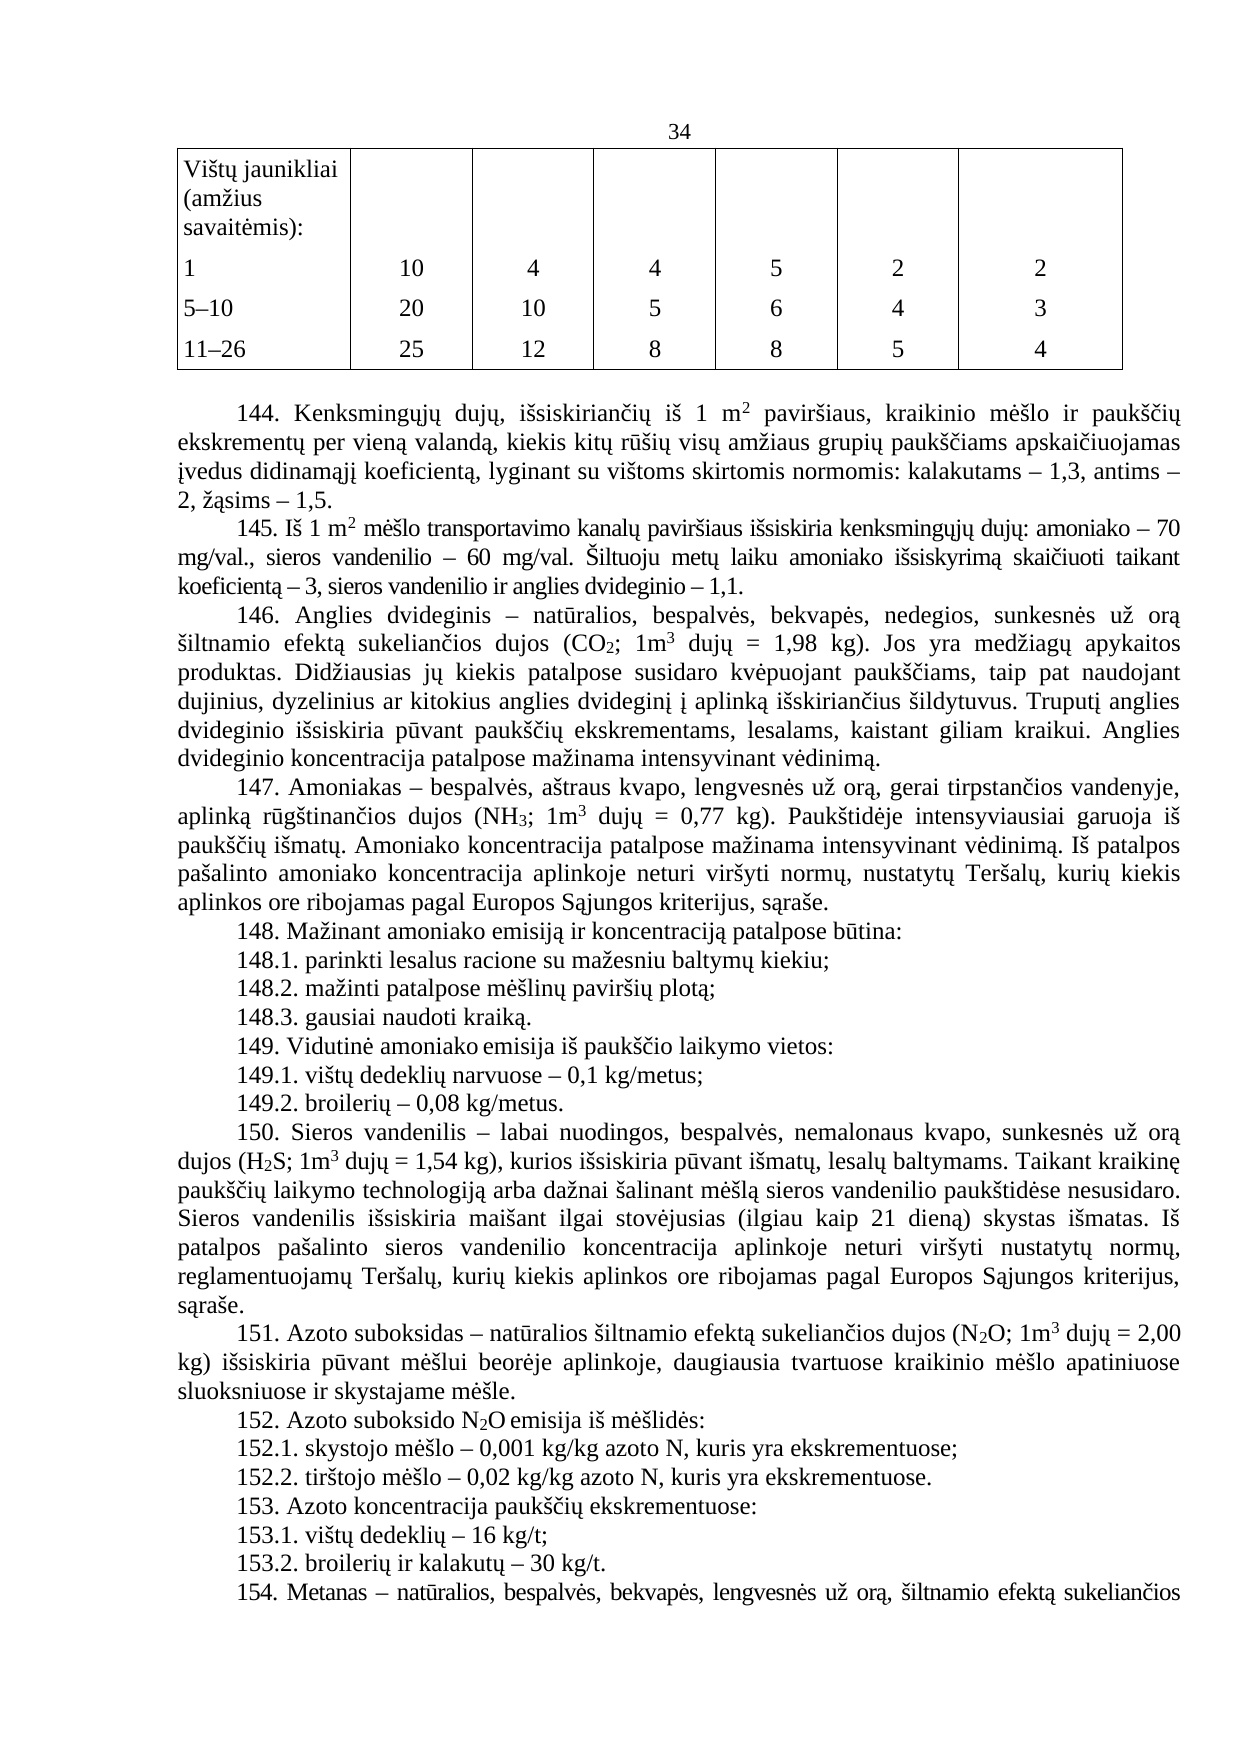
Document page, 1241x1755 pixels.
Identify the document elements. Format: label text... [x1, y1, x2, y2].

text 148. Mažinant amoniako emisiją ir koncentraciją patalpose būtina: [177, 916, 1181, 945]
table_cell 2 [959, 247, 1122, 287]
text 149. Vidutinė amoniako emisija iš paukščio laikymo vietos: [177, 1031, 1181, 1060]
table_cell 4 [838, 288, 958, 328]
table_cell 11–26 [178, 328, 350, 369]
table_cell 4 [959, 328, 1122, 369]
table_cell 5–10 [178, 288, 350, 328]
text 153.2. broilerių ir kalakutų – 30 kg/t. [177, 1548, 1181, 1577]
table_cell 8 [594, 328, 715, 369]
text 150. Sieros vandenilis – labai nuodingos, bespalvės, nemalonaus kvapo, sunkesnės už orą dujos (H2S; 1m3 dujų = 1,54 kg), kurios išsiskiria pūvant išmatų, lesalų baltymams. Taikant kraikinę paukščių laikymo technologiją arba dažnai šalinant mėšlą sieros vandenilio paukštidėse nesusidaro. Sieros vandenilis išsiskiria maišant ilgai stovėjusias (ilgiau kaip 21 dieną) skystas išmatas. Iš patalpos pašalinto sieros vandenilio koncentracija aplinkoje neturi viršyti nustatytų normų, reglamentuojamų Teršalų, kurių kiekis aplinkos ore ribojamas pagal Europos Sąjungos kriterijus, sąraše. [177, 1117, 1181, 1318]
table_cell 5 [716, 247, 837, 287]
text 152.1. skystojo mėšlo – 0,001 kg/kg azoto N, kuris yra ekskrementuose; [177, 1433, 1181, 1462]
text 154. Metanas – natūralios, bespalvės, bekvapės, lengvesnės už orą, šiltnamio efektą sukeliančios [177, 1577, 1181, 1606]
table_cell [594, 149, 715, 247]
table_cell 6 [716, 288, 837, 328]
text 152.2. tirštojo mėšlo – 0,02 kg/kg azoto N, kuris yra ekskrementuose. [177, 1462, 1181, 1491]
table_cell 12 [473, 328, 593, 369]
text 153. Azoto koncentracija paukščių ekskrementuose: [177, 1491, 1181, 1520]
text 149.2. broilerių – 0,08 kg/metus. [177, 1088, 1181, 1117]
table_cell 5 [838, 328, 958, 369]
table_cell 10 [351, 247, 472, 287]
text 146. Anglies dvideginis – natūralios, bespalvės, bekvapės, nedegios, sunkesnės už orą šiltnamio efektą sukeliančios dujos (CO2; 1m3 dujų = 1,98 kg). Jos yra medžiagų apykaitos produktas. Didžiausias jų kiekis patalpose susidaro kvėpuojant paukščiams, taip pat naudojant dujinius, dyzelinius ar kitokius anglies dvideginį į aplinką išskiriančius šildytuvus. Truputį anglies dvideginio išsiskiria pūvant paukščių ekskrementams, lesalams, kaistant giliam kraikui. Anglies dvideginio koncentracija patalpose mažinama intensyvinant vėdinimą. [177, 600, 1181, 772]
table_cell 10 [473, 288, 593, 328]
table_cell [838, 149, 958, 247]
table_cell 8 [716, 328, 837, 369]
table_cell [473, 149, 593, 247]
text 151. Azoto suboksidas – natūralios šiltnamio efektą sukeliančios dujos (N2O; 1m3 dujų = 2,00 kg) išsiskiria pūvant mėšlui beorėje aplinkoje, daugiausia tvartuose kraikinio mėšlo apatiniuose sluoksniuose ir skystajame mėšle. [177, 1318, 1181, 1405]
text 147. Amoniakas – bespalvės, aštraus kvapo, lengvesnės už orą, gerai tirpstančios vandenyje, aplinką rūgštinančios dujos (NH3; 1m3 dujų = 0,77 kg). Paukštidėje intensyviausiai garuoja iš paukščių išmatų. Amoniako koncentracija patalpose mažinama intensyvinant vėdinimą. Iš patalpos pašalinto amoniako koncentracija aplinkoje neturi viršyti normų, nustatytų Teršalų, kurių kiekis aplinkos ore ribojamas pagal Europos Sąjungos kriterijus, sąraše. [177, 772, 1181, 916]
table_cell 20 [351, 288, 472, 328]
text 148.1. parinkti lesalus racione su mažesniu baltymų kiekiu; [177, 945, 1181, 973]
text 148.2. mažinti patalpose mėšlinų paviršių plotą; [177, 973, 1181, 1002]
text 148.3. gausiai naudoti kraiką. [177, 1002, 1181, 1031]
table_cell [959, 149, 1122, 247]
text 149.1. vištų dedeklių narvuose – 0,1 kg/metus; [177, 1060, 1181, 1088]
table_cell 2 [838, 247, 958, 287]
text 152. Azoto suboksido N2O emisija iš mėšlidės: [177, 1405, 1181, 1433]
text 145. Iš 1 m2 mėšlo transportavimo kanalų paviršiaus išsiskiria kenksmingųjų dujų: amoniako – 70 mg/val., sieros vandenilio – 60 mg/val. Šiltuoju metų laiku amoniako išsiskyrimą skaičiuoti taikant koeficientą – 3, sieros vandenilio ir anglies dvideginio – 1,1. [177, 513, 1181, 600]
text 144. Kenksmingųjų dujų, išsiskiriančių iš 1 m2 paviršiaus, kraikinio mėšlo ir paukščių ekskrementų per vieną valandą, kiekis kitų rūšių visų amžiaus grupių paukščiams apskaičiuojamas įvedus didinamąjį koeficientą, lyginant su vištoms skirtomis normomis: kalakutams – 1,3, antims – 2, žąsims – 1,5. [177, 398, 1181, 513]
table_cell 4 [473, 247, 593, 287]
table_cell 1 [178, 247, 350, 287]
table_cell [716, 149, 837, 247]
table_cell 4 [594, 247, 715, 287]
table_cell [351, 149, 472, 247]
table_cell 25 [351, 328, 472, 369]
table_cell Vištų jaunikliai (amžius savaitėmis): [178, 149, 350, 247]
table_cell 3 [959, 288, 1122, 328]
text 153.1. vištų dedeklių – 16 kg/t; [177, 1520, 1181, 1548]
table_cell 5 [594, 288, 715, 328]
